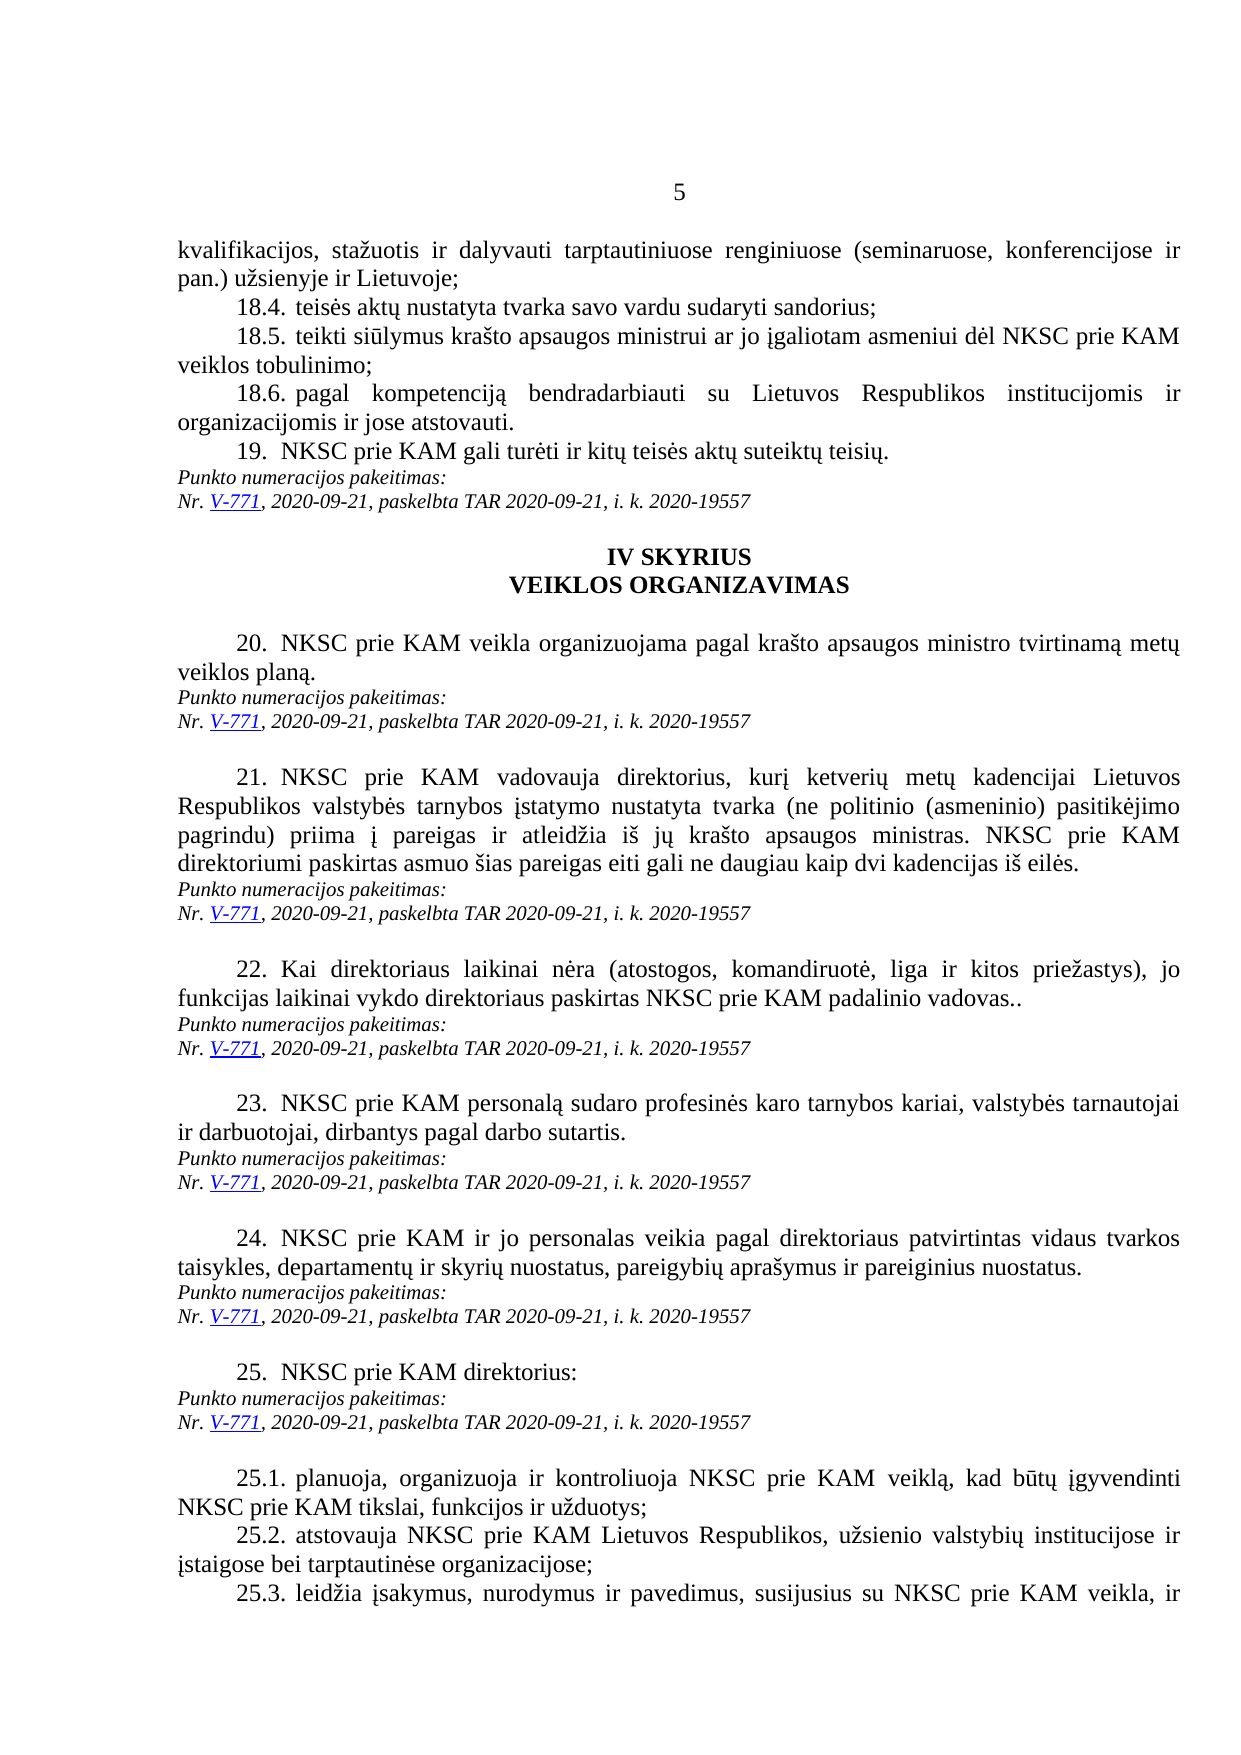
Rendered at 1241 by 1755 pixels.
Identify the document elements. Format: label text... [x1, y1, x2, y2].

text 19. NKSC prie KAM gali turėti ir kitų teisės aktų suteiktų teisių. [177, 436, 1181, 465]
text 18.6. pagal kompetenciją bendradarbiauti su Lietuvos Respublikos institucijomis ir organizacijomis ir jose atstovauti. [177, 378, 1181, 436]
text Punkto numeracijos pakeitimas: [177, 1146, 1181, 1170]
text Nr. V-771, 2020-09-21, paskelbta TAR 2020-09-21, i. k. 2020-19557 [177, 489, 1181, 513]
text 25. NKSC prie KAM direktorius: [177, 1357, 1181, 1386]
text Nr. V-771, 2020-09-21, paskelbta TAR 2020-09-21, i. k. 2020-19557 [177, 1410, 1181, 1434]
text 24. NKSC prie KAM ir jo personalas veikia pagal direktoriaus patvirtintas vidaus tvarkos taisykles, departamentų ir skyrių nuostatus, pareigybių aprašymus ir pareiginius nuostatus. [177, 1223, 1181, 1280]
text 21. NKSC prie KAM vadovauja direktorius, kurį ketverių metų kadencijai Lietuvos Respublikos valstybės tarnybos įstatymo nustatyta tvarka (ne politinio (asmeninio) pasitikėjimo pagrindu) priima į pareigas ir atleidžia iš jų krašto apsaugos ministras. NKSC prie KAM direktoriumi paskirtas asmuo šias pareigas eiti gali ne daugiau kaip dvi kadencijas iš eilės. [177, 762, 1181, 877]
text Punkto numeracijos pakeitimas: [177, 1386, 1181, 1410]
text VEIKLOS ORGANIZAVIMAS [177, 570, 1181, 599]
text Nr. V-771, 2020-09-21, paskelbta TAR 2020-09-21, i. k. 2020-19557 [177, 901, 1181, 925]
text 18.5. teikti siūlymus krašto apsaugos ministrui ar jo įgaliotam asmeniui dėl NKSC prie KAM veiklos tobulinimo; [177, 321, 1181, 378]
text 20. NKSC prie KAM veikla organizuojama pagal krašto apsaugos ministro tvirtinamą metų veiklos planą. [177, 628, 1181, 685]
text kvalifikacijos, stažuotis ir dalyvauti tarptautiniuose renginiuose (seminaruose, konferencijose ir pan.) užsienyje ir Lietuvoje; [177, 235, 1181, 292]
text 22. Kai direktoriaus laikinai nėra (atostogos, komandiruotė, liga ir kitos priežastys), jo funkcijas laikinai vykdo direktoriaus paskirtas NKSC prie KAM padalinio vadovas.. [177, 954, 1181, 1012]
text Punkto numeracijos pakeitimas: [177, 1280, 1181, 1304]
text Punkto numeracijos pakeitimas: [177, 877, 1181, 901]
text Nr. V-771, 2020-09-21, paskelbta TAR 2020-09-21, i. k. 2020-19557 [177, 1036, 1181, 1060]
text 23. NKSC prie KAM personalą sudaro profesinės karo tarnybos kariai, valstybės tarnautojai ir darbuotojai, dirbantys pagal darbo sutartis. [177, 1088, 1181, 1146]
text 18.4. teisės aktų nustatyta tvarka savo vardu sudaryti sandorius; [177, 292, 1181, 321]
text 25.1. planuoja, organizuoja ir kontroliuoja NKSC prie KAM veiklą, kad būtų įgyvendinti NKSC prie KAM tikslai, funkcijos ir užduotys; [177, 1463, 1181, 1520]
text 25.3. leidžia įsakymus, nurodymus ir pavedimus, susijusius su NKSC prie KAM veikla, ir [177, 1578, 1181, 1607]
text IV SKYRIUS [177, 542, 1181, 570]
text 25.2. atstovauja NKSC prie KAM Lietuvos Respublikos, užsienio valstybių institucijose ir įstaigose bei tarptautinėse organizacijose; [177, 1520, 1181, 1578]
text Punkto numeracijos pakeitimas: [177, 685, 1181, 709]
text Punkto numeracijos pakeitimas: [177, 465, 1181, 489]
text Nr. V-771, 2020-09-21, paskelbta TAR 2020-09-21, i. k. 2020-19557 [177, 1170, 1181, 1194]
text Nr. V-771, 2020-09-21, paskelbta TAR 2020-09-21, i. k. 2020-19557 [177, 1304, 1181, 1328]
text Nr. V-771, 2020-09-21, paskelbta TAR 2020-09-21, i. k. 2020-19557 [177, 709, 1181, 733]
text Punkto numeracijos pakeitimas: [177, 1012, 1181, 1036]
